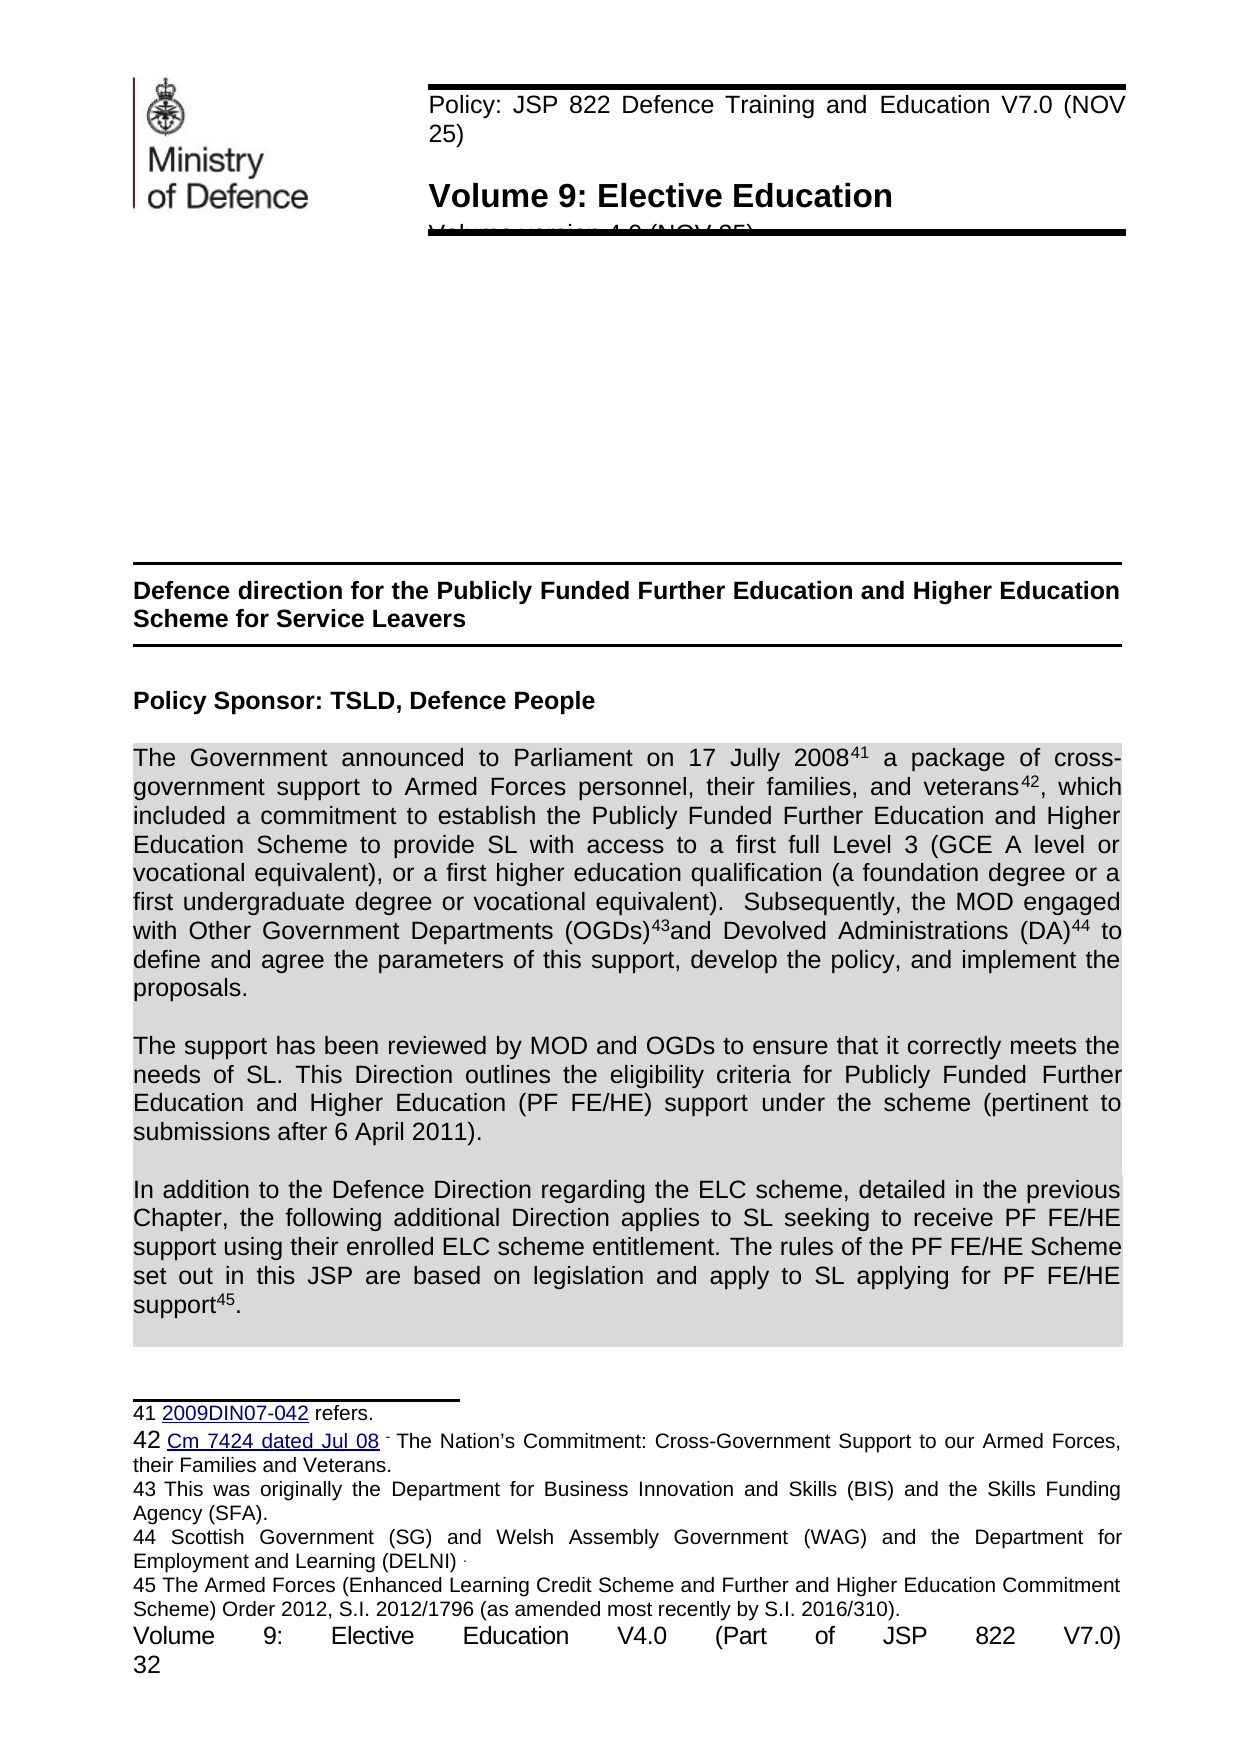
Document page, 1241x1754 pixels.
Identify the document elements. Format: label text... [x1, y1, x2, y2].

text In addition to the Defence Direction regarding the ELC scheme, detailed in the previous Chapter, the following additional Direction applies to SL seeking to receive PF FE/HE support using their enrolled ELC scheme entitlement. The rules of the PF FE/HE Scheme set out in this JSP are based on legislation and apply to SL applying for PF FE/HE support. [133, 1175, 1123, 1318]
text The support has been reviewed by MOD and OGDs to ensure that it correctly meets the needs of SL. This Direction outlines the eligibility criteria for Publicly Funded Further Education and Higher Education (PF FE/HE) support under the scheme (pertinent to submissions after 6 April 2011). [133, 1031, 1122, 1146]
text The Government announced to Parliament on 17 Jully 2008 a package of cross-government support to Armed Forces personnel, their families, and veterans, which included a commitment to establish the Publicly Funded Further Education and Higher Education Scheme to provide SL with access to a first full Level 3 (GCE A level or vocational equivalent), or a first higher education qualification (a foundation degree or a first undergraduate degree or vocational equivalent). Subsequently, the MOD engaged with Other Government Departments (OGDs)and Devolved Administrations (DA) to define and agree the parameters of this support, develop the policy, and implement the proposals. [133, 743, 1122, 1002]
text This was originally the Department for Business Innovation and Skills (BIS) and the Skills Funding Agency (SFA). [133, 1477, 1122, 1525]
text Scottish Government (SG) and Welsh Assembly Government (WAG) and the Department for Employment and Learning (DELNI) . [133, 1525, 1122, 1573]
subtitle Defence direction for the Publicly Funded Further Education and Higher Education Scheme for Service Leavers [133, 565, 1122, 644]
text 2009DIN07-042 refers. [133, 1401, 1122, 1424]
text Policy Sponsor: TSLD, Defence People [133, 686, 1122, 715]
text Cm 7424 dated Jul 08 - The Nation’s Commitment: Cross-Government Support to our Armed Forces, their Families and Veterans. [133, 1424, 1122, 1477]
text The Armed Forces (Enhanced Learning Credit Scheme and Further and Higher Education Commitment Scheme) Order 2012, S.I. 2012/1796 (as amended most recently by S.I. 2016/310). [133, 1573, 1122, 1621]
